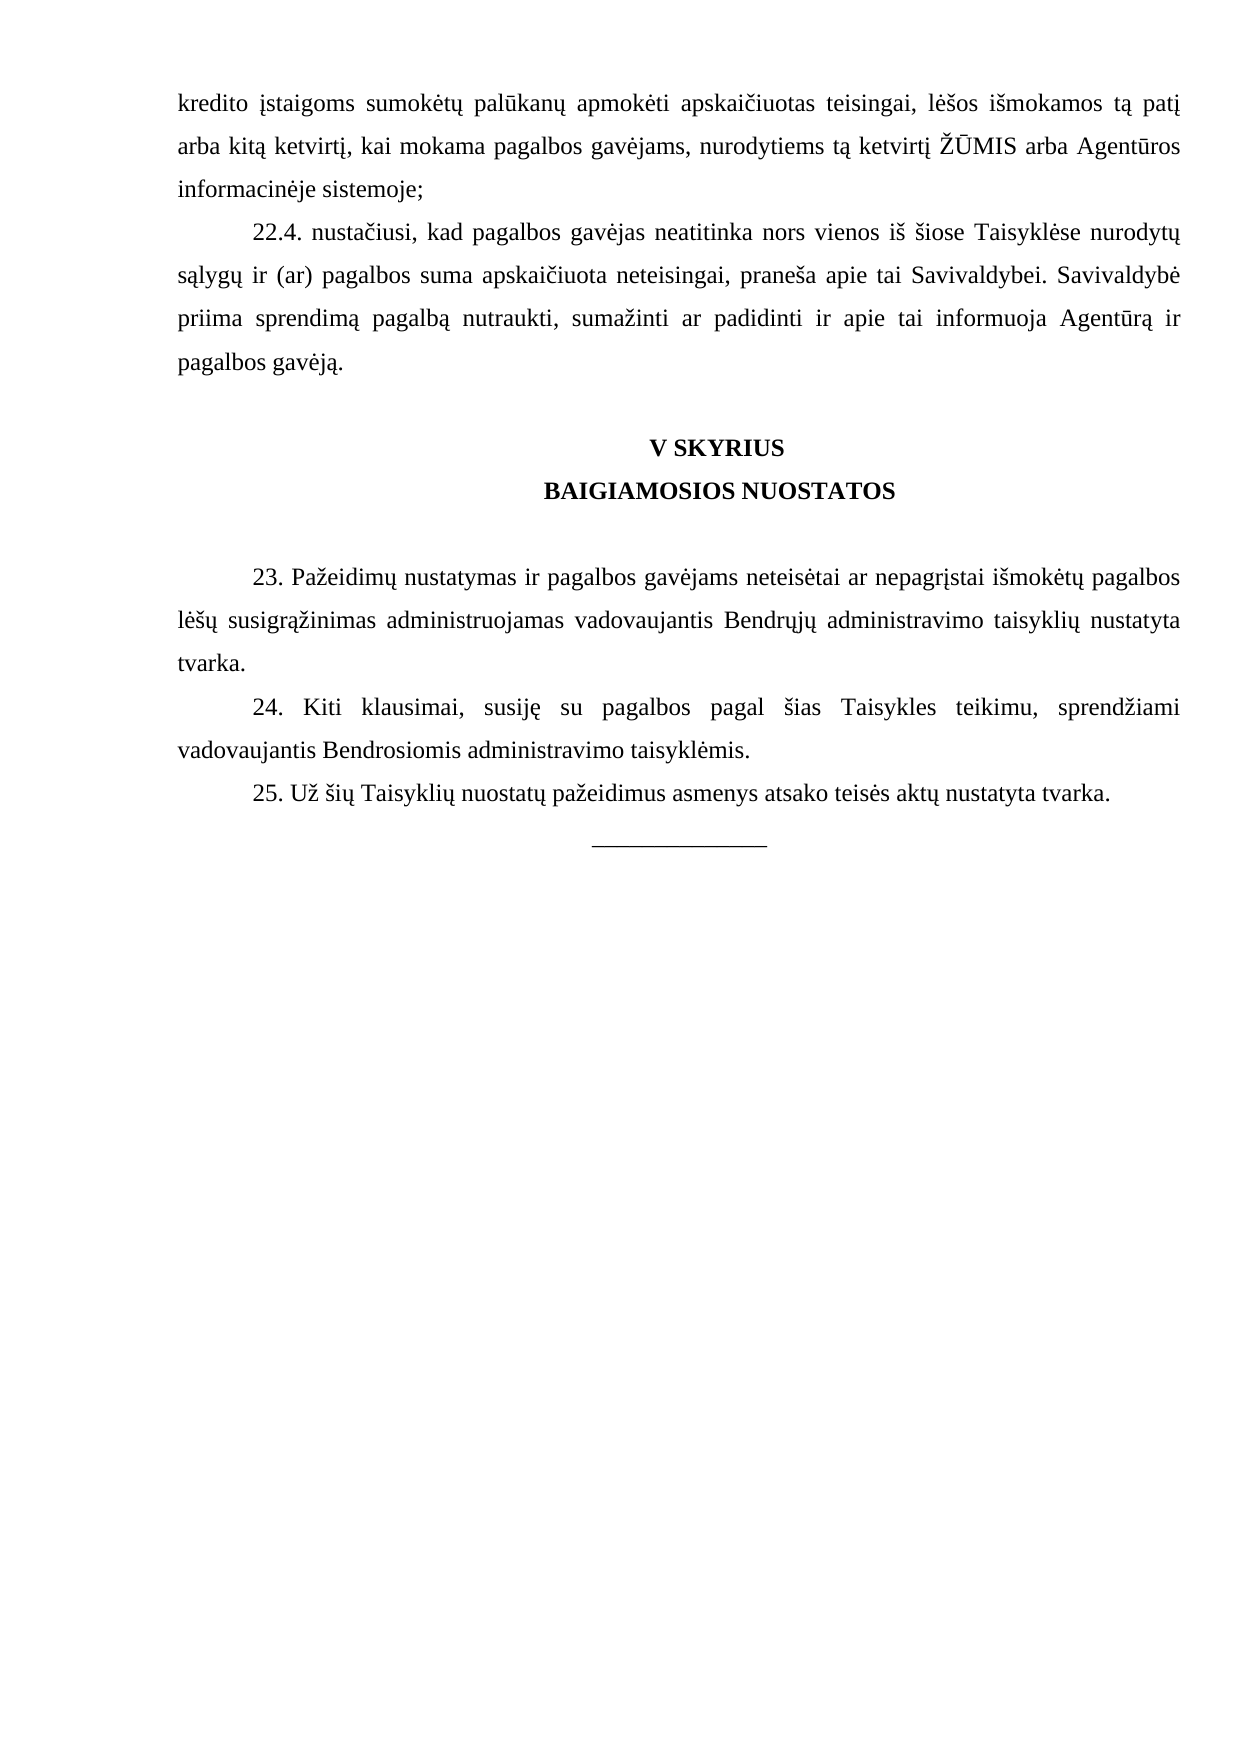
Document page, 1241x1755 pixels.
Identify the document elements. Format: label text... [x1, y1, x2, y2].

text V SKYRIUS [177, 433, 1181, 462]
text 24. Kiti klausimai, susiję su pagalbos pagal šias Taisykles teikimu, sprendžiami vadovaujantis Bendrosiomis administravimo taisyklėmis. [177, 692, 1181, 763]
text kredito įstaigoms sumokėtų palūkanų apmokėti apskaičiuotas teisingai, lėšos išmokamos tą patį arba kitą ketvirtį, kai mokama pagalbos gavėjams, nurodytiems tą ketvirtį ŽŪMIS arba Agentūros informacinėje sistemoje; [177, 88, 1181, 203]
text 22.4. nustačiusi, kad pagalbos gavėjas neatitinka nors vienos iš šiose Taisyklėse nurodytų sąlygų ir (ar) pagalbos suma apskaičiuota neteisingai, praneša apie tai Savivaldybei. Savivaldybė priima sprendimą pagalbą nutraukti, sumažinti ar padidinti ir apie tai informuoja Agentūrą ir pagalbos gavėją. [177, 217, 1181, 375]
text ______________ [177, 821, 1181, 850]
text BAIGIAMOSIOS NUOSTATOS [177, 476, 1181, 505]
text 25. Už šių Taisyklių nuostatų pažeidimus asmenys atsako teisės aktų nustatyta tvarka. [177, 778, 1181, 807]
text 23. Pažeidimų nustatymas ir pagalbos gavėjams neteisėtai ar nepagrįstai išmokėtų pagalbos lėšų susigrąžinimas administruojamas vadovaujantis Bendrųjų administravimo taisyklių nustatyta tvarka. [177, 562, 1181, 677]
